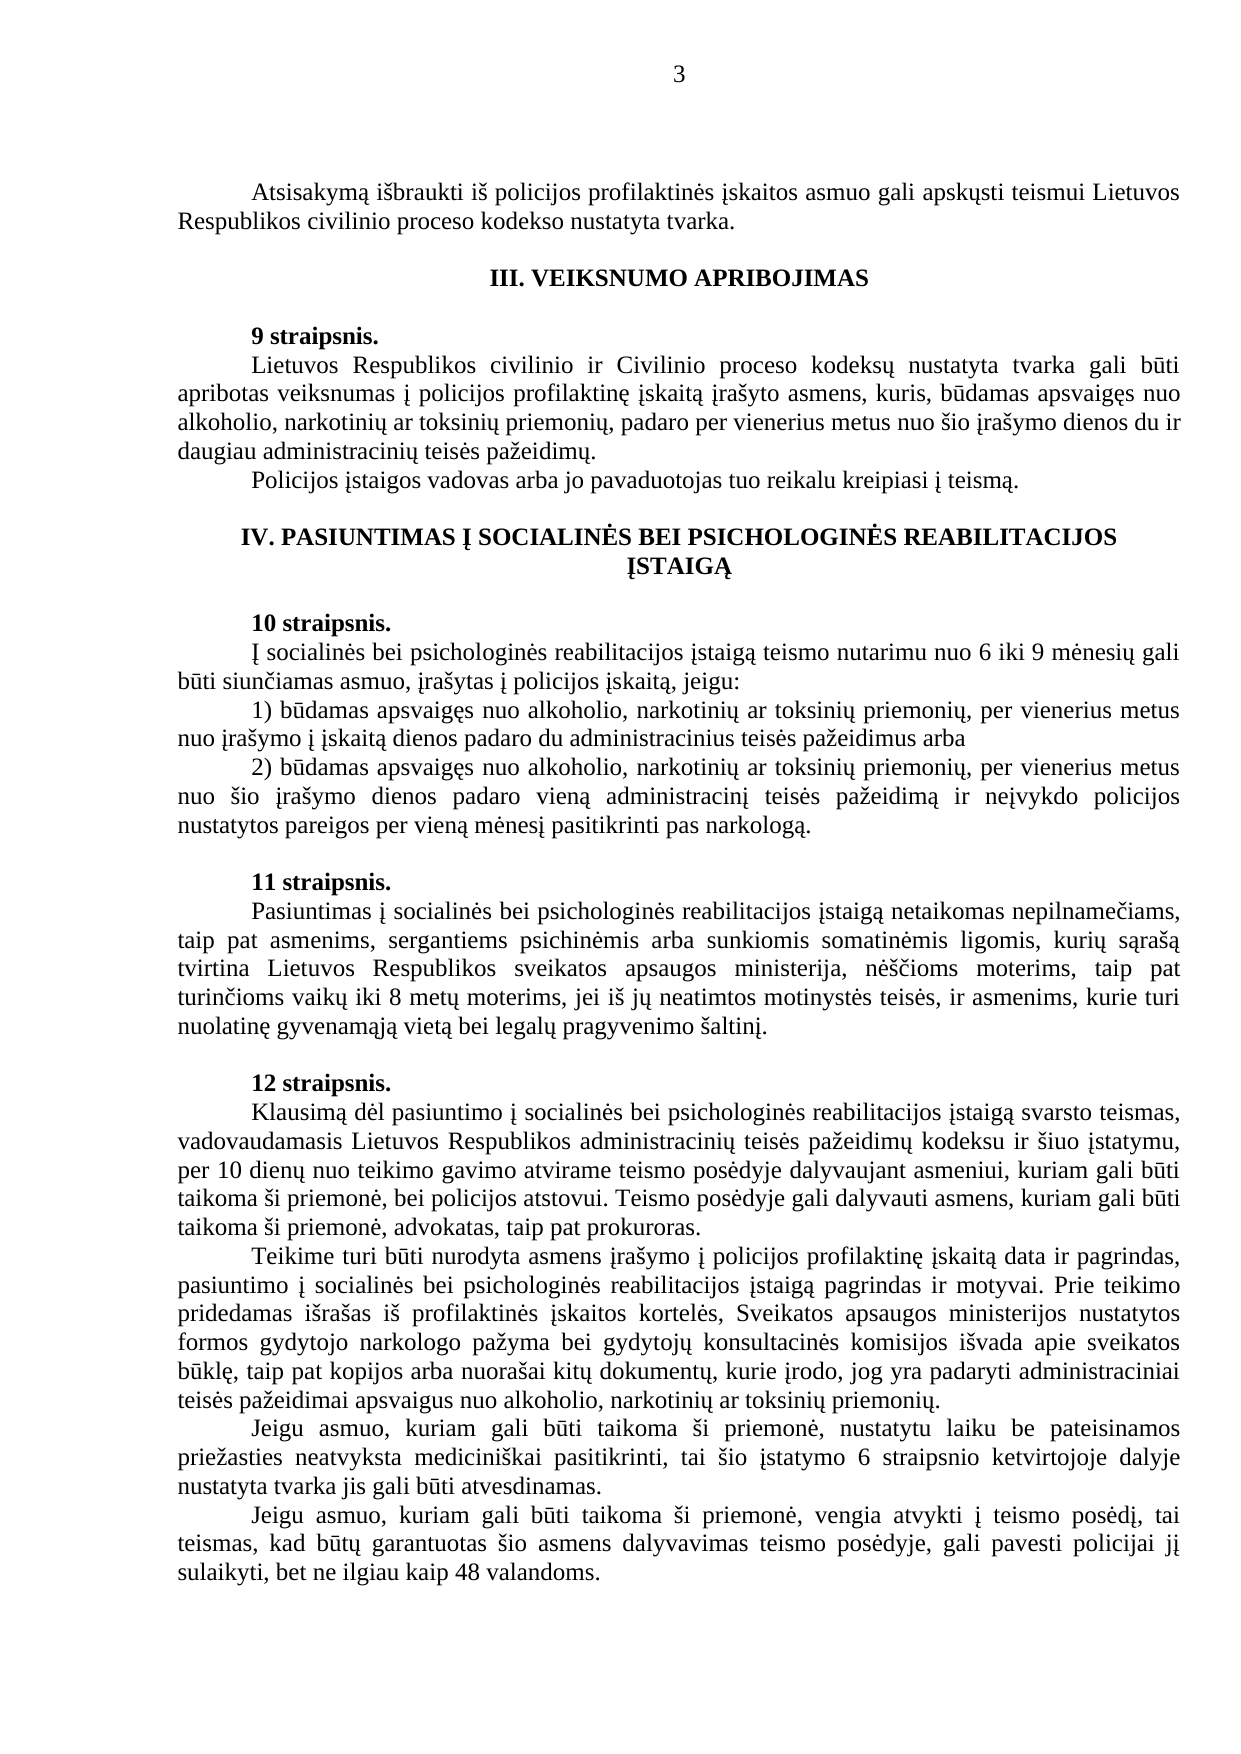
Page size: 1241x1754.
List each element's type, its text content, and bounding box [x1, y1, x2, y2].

text 10 straipsnis. [177, 608, 1181, 637]
text Teikime turi būti nurodyta asmens įrašymo į policijos profilaktinę įskaitą data ir pagrindas, pasiuntimo į socialinės bei psichologinės reabilitacijos įstaigą pagrindas ir motyvai. Prie teikimo pridedamas išrašas iš profilaktinės įskaitos kortelės, Sveikatos apsaugos ministerijos nustatytos formos gydytojo narkologo pažyma bei gydytojų konsultacinės komisijos išvada apie sveikatos būklę, taip pat kopijos arba nuorašai kitų dokumentų, kurie įrodo, jog yra padaryti administraciniai teisės pažeidimai apsvaigus nuo alkoholio, narkotinių ar toksinių priemonių. [177, 1241, 1181, 1413]
text Atsisakymą išbraukti iš policijos profilaktinės įskaitos asmuo gali apskųsti teismui Lietuvos Respublikos civilinio proceso kodekso nustatyta tvarka. [177, 177, 1181, 235]
text Klausimą dėl pasiuntimo į socialinės bei psichologinės reabilitacijos įstaigą svarsto teismas, vadovaudamasis Lietuvos Respublikos administracinių teisės pažeidimų kodeksu ir šiuo įstatymu, per 10 dienų nuo teikimo gavimo atvirame teismo posėdyje dalyvaujant asmeniui, kuriam gali būti taikoma ši priemonė, bei policijos atstovui. Teismo posėdyje gali dalyvauti asmens, kuriam gali būti taikoma ši priemonė, advokatas, taip pat prokuroras. [177, 1097, 1181, 1241]
text 11 straipsnis. [177, 867, 1181, 896]
text Lietuvos Respublikos civilinio ir Civilinio proceso kodeksų nustatyta tvarka gali būti apribotas veiksnumas į policijos profilaktinę įskaitą įrašyto asmens, kuris, būdamas apsvaigęs nuo alkoholio, narkotinių ar toksinių priemonių, padaro per vienerius metus nuo šio įrašymo dienos du ir daugiau administracinių teisės pažeidimų. [177, 350, 1181, 465]
text Jeigu asmuo, kuriam gali būti taikoma ši priemonė, vengia atvykti į teismo posėdį, tai teismas, kad būtų garantuotas šio asmens dalyvavimas teismo posėdyje, gali pavesti policijai jį sulaikyti, bet ne ilgiau kaip 48 valandoms. [177, 1500, 1181, 1586]
text Į socialinės bei psichologinės reabilitacijos įstaigą teismo nutarimu nuo 6 iki 9 mėnesių gali būti siunčiamas asmuo, įrašytas į policijos įskaitą, jeigu: [177, 637, 1181, 695]
text III. VEIKSNUMO APRIBOJIMAS [177, 263, 1181, 292]
text Policijos įstaigos vadovas arba jo pavaduotojas tuo reikalu kreipiasi į teismą. [177, 465, 1181, 493]
text 1) būdamas apsvaigęs nuo alkoholio, narkotinių ar toksinių priemonių, per vienerius metus nuo įrašymo į įskaitą dienos padaro du administracinius teisės pažeidimus arba [177, 695, 1181, 752]
text 9 straipsnis. [177, 321, 1181, 350]
text Jeigu asmuo, kuriam gali būti taikoma ši priemonė, nustatytu laiku be pateisinamos priežasties neatvyksta mediciniškai pasitikrinti, tai šio įstatymo 6 straipsnio ketvirtojoje dalyje nustatyta tvarka jis gali būti atvesdinamas. [177, 1413, 1181, 1500]
text IV. PASIUNTIMAS Į SOCIALINĖS BEI PSICHOLOGINĖS REABILITACIJOS [177, 522, 1181, 551]
text 2) būdamas apsvaigęs nuo alkoholio, narkotinių ar toksinių priemonių, per vienerius metus nuo šio įrašymo dienos padaro vieną administracinį teisės pažeidimą ir neįvykdo policijos nustatytos pareigos per vieną mėnesį pasitikrinti pas narkologą. [177, 752, 1181, 838]
text Pasiuntimas į socialinės bei psichologinės reabilitacijos įstaigą netaikomas nepilnamečiams, taip pat asmenims, sergantiems psichinėmis arba sunkiomis somatinėmis ligomis, kurių sąrašą tvirtina Lietuvos Respublikos sveikatos apsaugos ministerija, nėščioms moterims, taip pat turinčioms vaikų iki 8 metų moterims, jei iš jų neatimtos motinystės teisės, ir asmenims, kurie turi nuolatinę gyvenamąją vietą bei legalų pragyvenimo šaltinį. [177, 896, 1181, 1040]
text ĮSTAIGĄ [177, 551, 1181, 580]
text 12 straipsnis. [177, 1068, 1181, 1097]
